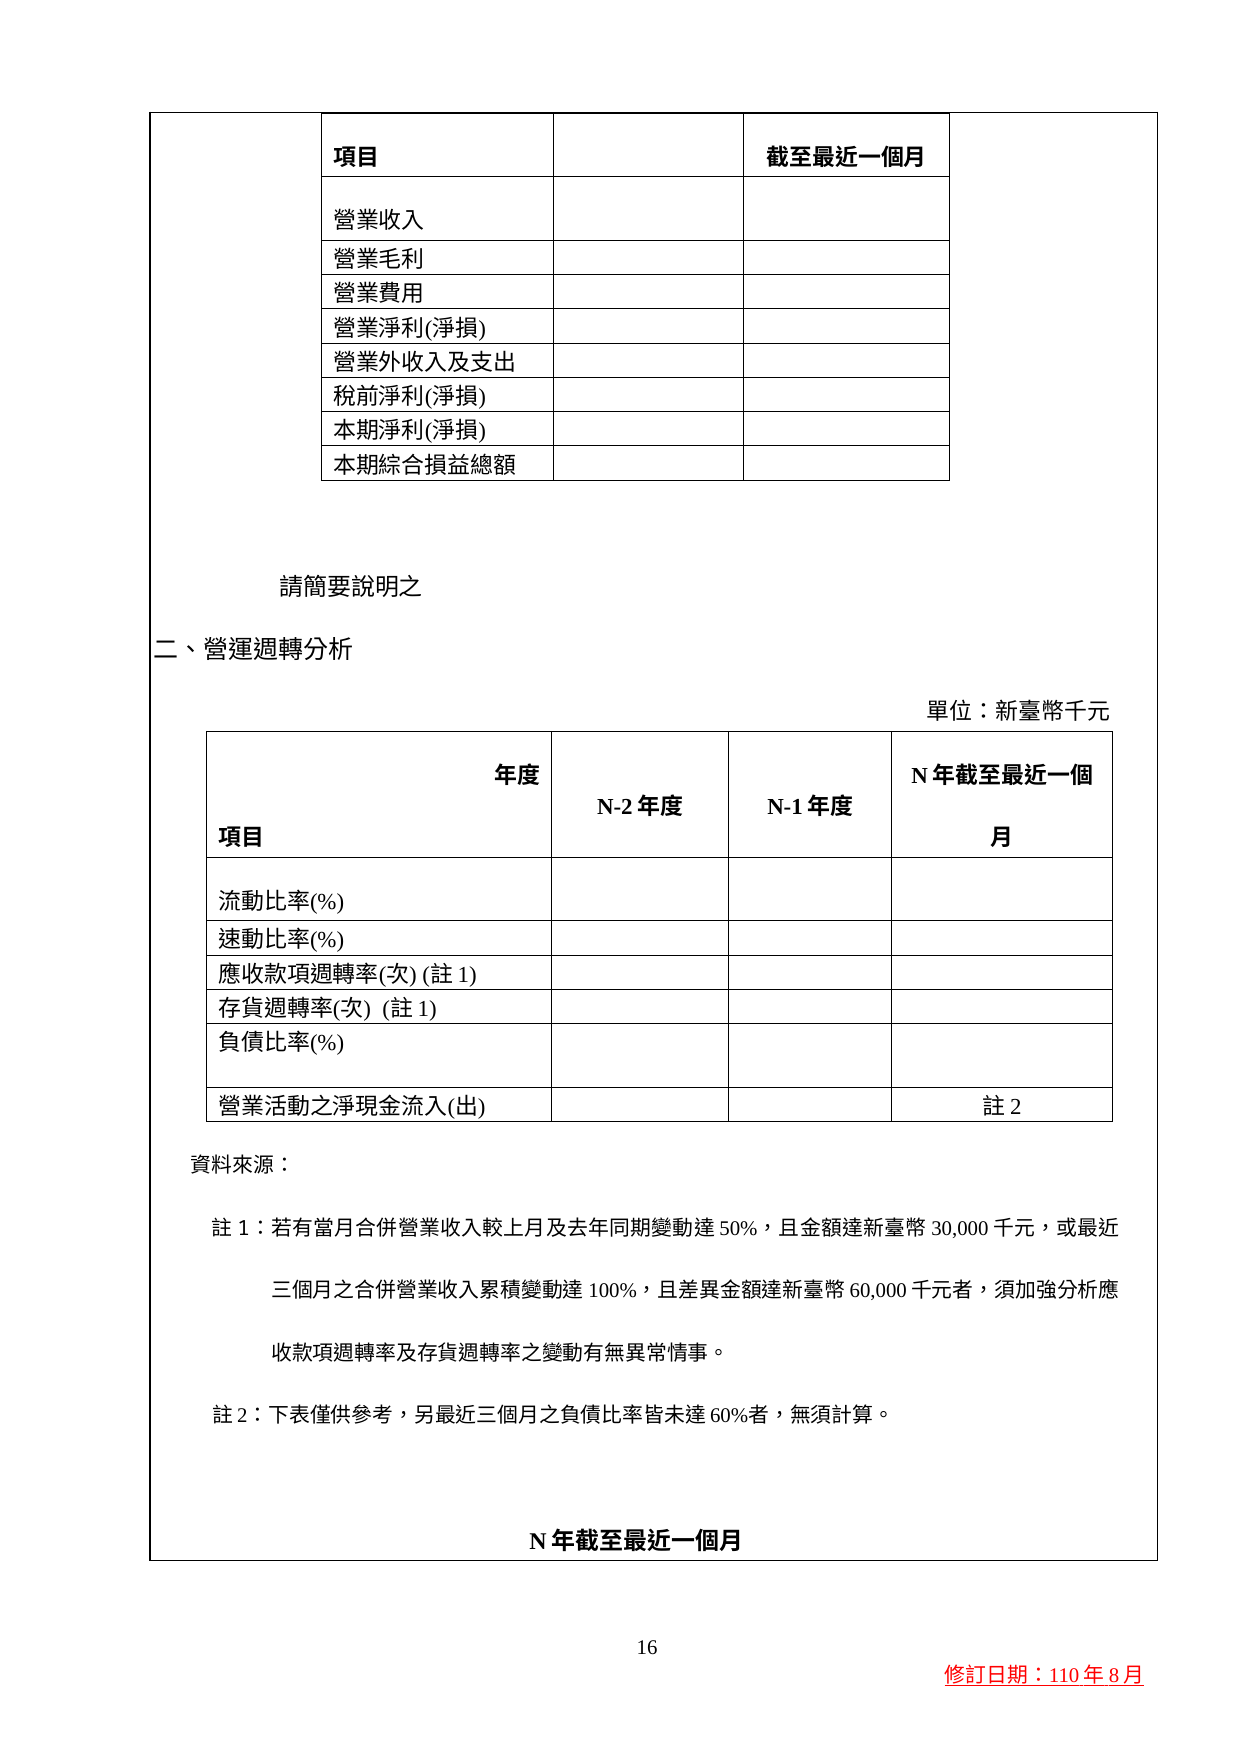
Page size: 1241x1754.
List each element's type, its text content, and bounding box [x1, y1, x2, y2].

table_cell [554, 378, 743, 411]
table_cell [554, 275, 743, 308]
table_cell [552, 990, 728, 1023]
table_cell [744, 446, 949, 480]
table_cell [744, 378, 949, 411]
table_cell [729, 1088, 891, 1121]
table_header N年截至最近一個月 [892, 732, 1112, 857]
table_cell [729, 858, 891, 920]
table_cell 營業活動之淨現金流入(出) [207, 1088, 551, 1121]
table_cell [892, 1024, 1112, 1087]
table_cell [554, 446, 743, 480]
table_cell [729, 921, 891, 954]
table_cell [892, 956, 1112, 989]
table_cell [892, 990, 1112, 1023]
table_cell [744, 412, 949, 445]
table_cell [552, 921, 728, 954]
table_header 截至最近一個月 [744, 114, 949, 176]
table_cell [554, 412, 743, 445]
table_cell [552, 858, 728, 920]
table_header N-1年度 [729, 732, 891, 857]
table_cell 本期綜合損益總額 [322, 446, 553, 480]
table_cell [744, 344, 949, 377]
table_cell 註2 [892, 1088, 1112, 1121]
table_cell [554, 241, 743, 274]
table_cell 負債比率(%) [207, 1024, 551, 1087]
table_header N-2年度 [552, 732, 728, 857]
table_cell 營業外收入及支出 [322, 344, 553, 377]
table_cell [892, 921, 1112, 954]
table_cell 流動比率(%) [207, 858, 551, 920]
table_cell 營業收入 [322, 177, 553, 240]
table_cell [552, 1088, 728, 1121]
table_cell [554, 177, 743, 240]
table_cell [744, 275, 949, 308]
table_cell [554, 309, 743, 343]
table_cell [744, 241, 949, 274]
table_cell 請簡要說明之 二、營運週轉分析 單位：新臺幣千元 資料來源： 註1：若有當月合併營業收入較上月及去年同期變動達50%，且金額達新臺幣30,000千元，或最近三個月之合併營業收入累積變動達100%，且差異金額達新臺幣60,000千元者，須加強分析應收款項週轉率及存貨週轉率之變動有無異常情事。 註2：下表僅供參考，另最近三個月之負債比率皆未達60%者，無須計算。 N年截至最近一個月 [151, 113, 1157, 1559]
table_cell [552, 1024, 728, 1087]
table_cell 存貨週轉率(次) (註1) [207, 990, 551, 1023]
table_cell [554, 344, 743, 377]
table_cell 營業毛利 [322, 241, 553, 274]
table_cell 應收款項週轉率(次) (註1) [207, 956, 551, 989]
table_cell 營業費用 [322, 275, 553, 308]
table_cell [744, 309, 949, 343]
table_cell [729, 956, 891, 989]
table_cell [729, 1024, 891, 1087]
table_cell 稅前淨利(淨損) [322, 378, 553, 411]
table_cell 速動比率(%) [207, 921, 551, 954]
table_cell [892, 858, 1112, 920]
table_cell [744, 177, 949, 240]
table_header [554, 114, 743, 176]
table_cell [552, 956, 728, 989]
table_cell 本期淨利(淨損) [322, 412, 553, 445]
table_cell [729, 990, 891, 1023]
table_header 項目 [322, 114, 553, 176]
table_cell 營業淨利(淨損) [322, 309, 553, 343]
table_header 年度 項目 [207, 732, 551, 857]
